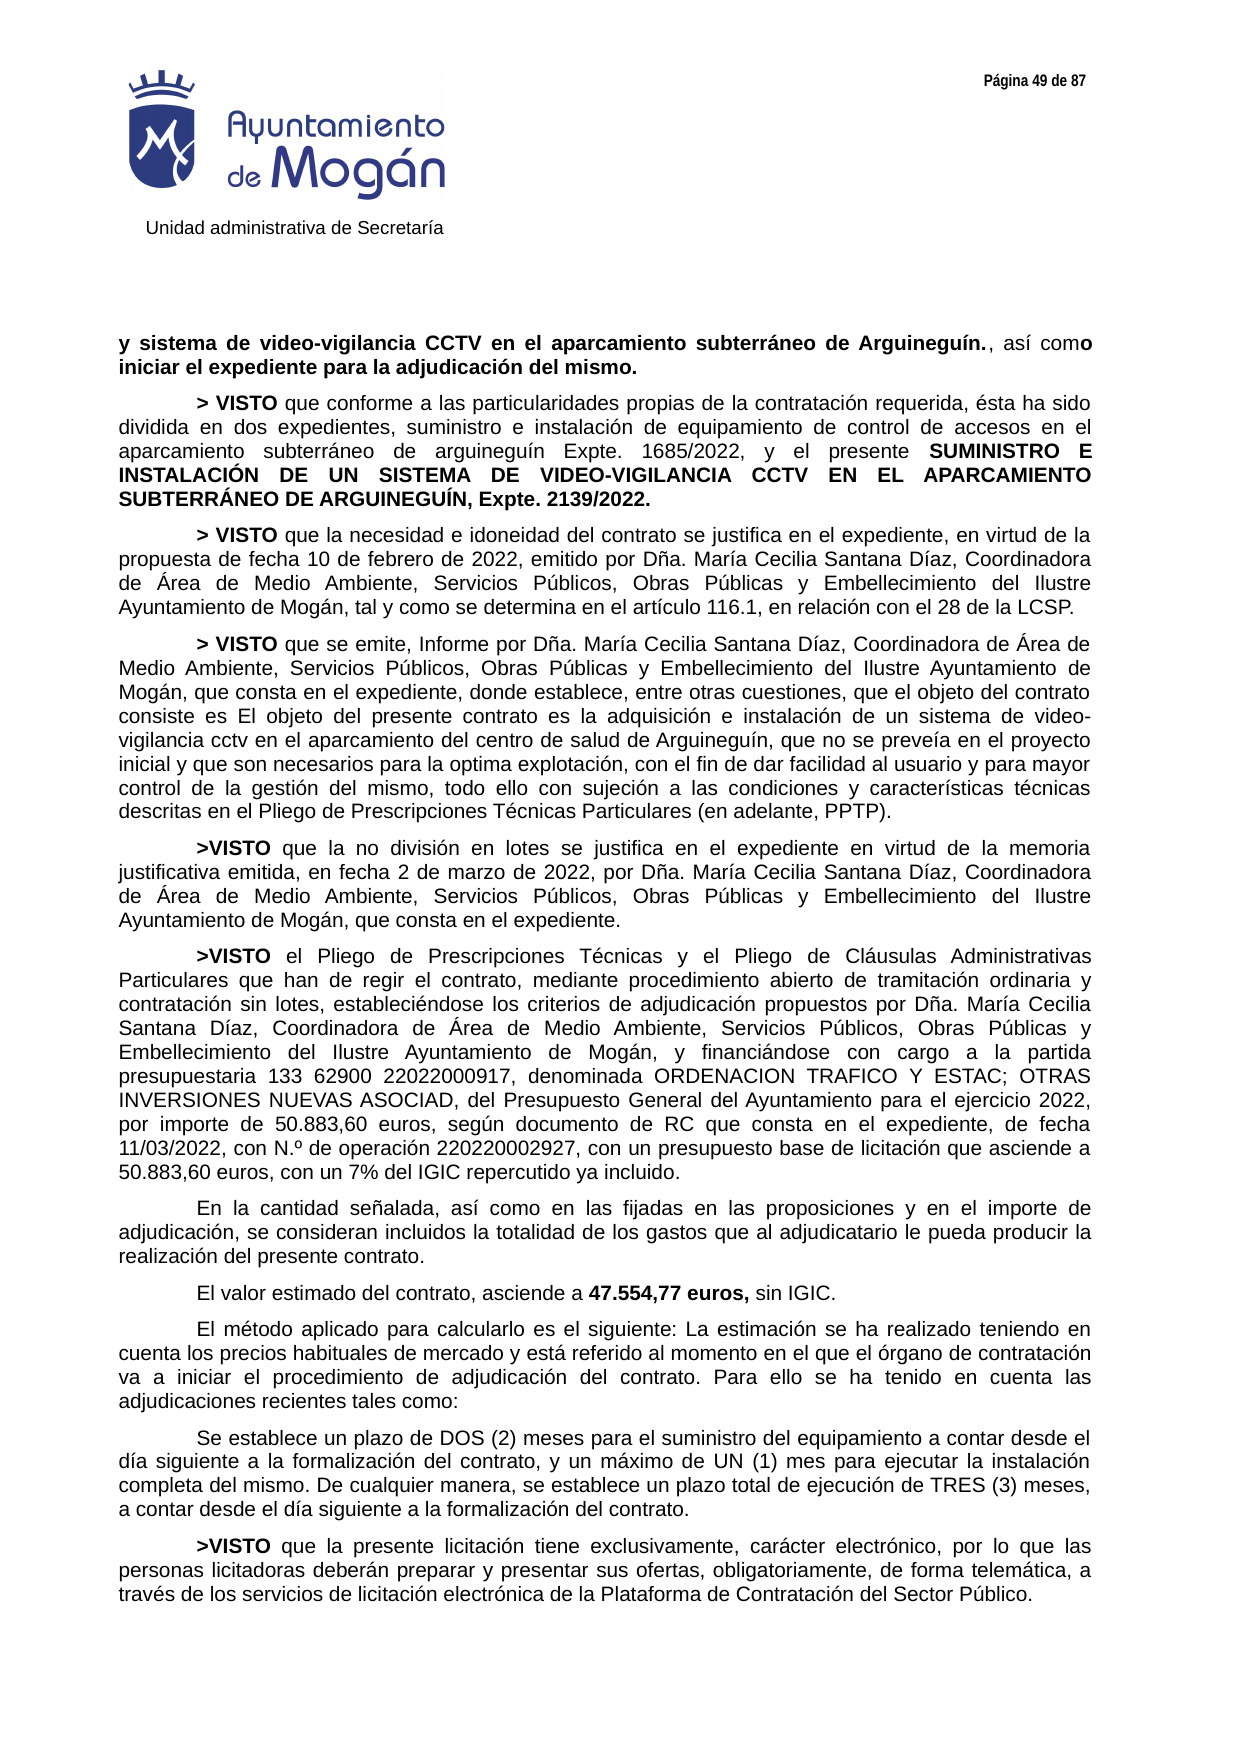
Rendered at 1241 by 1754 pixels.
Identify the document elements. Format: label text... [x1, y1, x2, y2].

text El método aplicado para calcularlo es el siguiente: La estimación se ha realizado teniendo en cuenta los precios habituales de mercado y está referido al momento en el que el órgano de contratación va a iniciar el procedimiento de adjudicación del contrato. Para ello se ha tenido en cuenta las adjudicaciones recientes tales como: [118, 1317, 1092, 1413]
text En la cantidad señalada, así como en las fijadas en las proposiciones y en el importe de adjudicación, se consideran incluidos la totalidad de los gastos que al adjudicatario le pueda producir la realización del presente contrato. [118, 1196, 1092, 1268]
text Se establece un plazo de DOS (2) meses para el suministro del equipamiento a contar desde el día siguiente a la formalización del contrato, y un máximo de UN (1) mes para ejecutar la instalación completa del mismo. De cualquier manera, se establece un plazo total de ejecución de TRES (3) meses, a contar desde el día siguiente a la formalización del contrato. [118, 1425, 1092, 1521]
text >VISTO el Pliego de Prescripciones Técnicas y el Pliego de Cláusulas Administrativas Particulares que han de regir el contrato, mediante procedimiento abierto de tramitación ordinaria y contratación sin lotes, estableciéndose los criterios de adjudicación propuestos por Dña. María Cecilia Santana Díaz, Coordinadora de Área de Medio Ambiente, Servicios Públicos, Obras Públicas y Embellecimiento del Ilustre Ayuntamiento de Mogán, y financiándose con cargo a la partida presupuestaria 133 62900 22022000917, denominada ORDENACION TRAFICO Y ESTAC; OTRAS INVERSIONES NUEVAS ASOCIAD, del Presupuesto General del Ayuntamiento para el ejercicio 2022, por importe de 50.883,60 euros, según documento de RC que consta en el expediente, de fecha 11/03/2022, con N.º de operación 220220002927, con un presupuesto base de licitación que asciende a 50.883,60 euros, con un 7% del IGIC repercutido ya incluido. [118, 944, 1092, 1184]
text > VISTO que conforme a las particularidades propias de la contratación requerida, ésta ha sido dividida en dos expedientes, suministro e instalación de equipamiento de control de accesos en el aparcamiento subterráneo de arguineguín Expte. 1685/2022, y el presente SUMINISTRO E INSTALACIÓN DE UN SISTEMA DE VIDEO-VIGILANCIA CCTV EN EL APARCAMIENTO SUBTERRÁNEO DE ARGUINEGUÍN, Expte. 2139/2022. [118, 391, 1092, 511]
text > VISTO que se emite, Informe por Dña. María Cecilia Santana Díaz, Coordinadora de Área de Medio Ambiente, Servicios Públicos, Obras Públicas y Embellecimiento del Ilustre Ayuntamiento de Mogán, que consta en el expediente, donde establece, entre otras cuestiones, que el objeto del contrato consiste es El objeto del presente contrato es la adquisición e instalación de un sistema de video-vigilancia cctv en el aparcamiento del centro de salud de Arguineguín, que no se preveía en el proyecto inicial y que son necesarios para la optima explotación, con el fin de dar facilidad al usuario y para mayor control de la gestión del mismo, todo ello con sujeción a las condiciones y características técnicas descritas en el Pliego de Prescripciones Técnicas Particulares (en adelante, PPTP). [118, 632, 1092, 823]
picture [128, 70, 445, 206]
text >VISTO que la no división en lotes se justifica en el expediente en virtud de la memoria justificativa emitida, en fecha 2 de marzo de 2022, por Dña. María Cecilia Santana Díaz, Coordinadora de Área de Medio Ambiente, Servicios Públicos, Obras Públicas y Embellecimiento del Ilustre Ayuntamiento de Mogán, que consta en el expediente. [118, 836, 1092, 932]
text y sistema de video-vigilancia CCTV en el aparcamiento subterráneo de Arguineguín., así como iniciar el expediente para la adjudicación del mismo. [118, 331, 1092, 378]
text >VISTO que la presente licitación tiene exclusivamente, carácter electrónico, por lo que las personas licitadoras deberán preparar y presentar sus ofertas, obligatoriamente, de forma telemática, a través de los servicios de licitación electrónica de la Plataforma de Contratación del Sector Público. [118, 1534, 1092, 1606]
text > VISTO que la necesidad e idoneidad del contrato se justifica en el expediente, en virtud de la propuesta de fecha 10 de febrero de 2022, emitido por Dña. María Cecilia Santana Díaz, Coordinadora de Área de Medio Ambiente, Servicios Públicos, Obras Públicas y Embellecimiento del Ilustre Ayuntamiento de Mogán, tal y como se determina en el artículo 116.1, en relación con el 28 de la LCSP. [118, 523, 1092, 619]
text El valor estimado del contrato, asciende a 47.554,77 euros, sin IGIC. [118, 1281, 1092, 1304]
